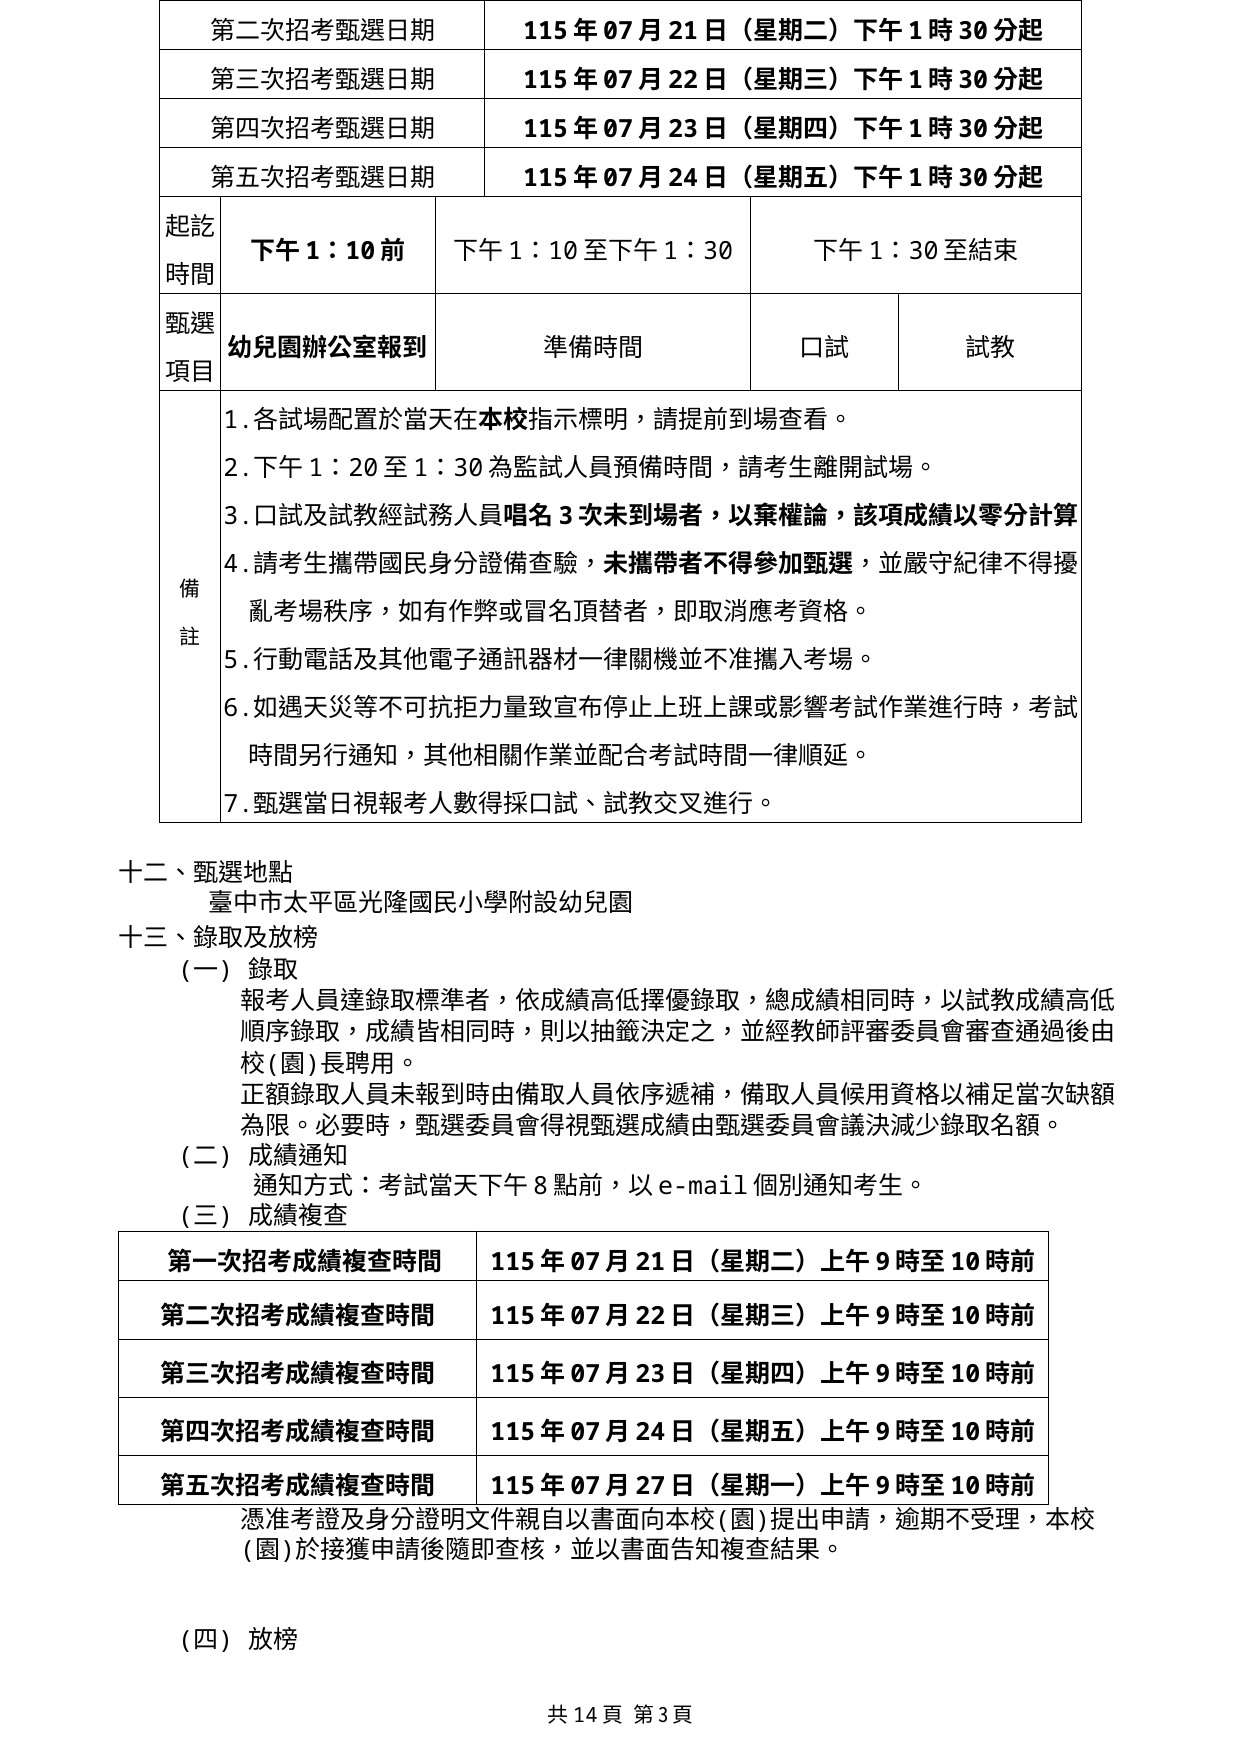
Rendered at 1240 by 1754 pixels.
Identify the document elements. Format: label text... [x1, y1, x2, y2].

text 臺中市太平區光隆國民小學附設幼兒園 [119, 887, 1122, 917]
table_header 第一次招考成績複查時間 [119, 1232, 476, 1280]
text (二) 成績通知 [178, 1141, 1122, 1171]
text 正額錄取人員未報到時由備取人員依序遞補，備取人員候用資格以補足當次缺額為限。必要時，甄選委員會得視甄選成績由甄選委員會議決減少錄取名額。 [240, 1078, 1116, 1141]
table_cell 115年07月24日（星期五）上午9時至10時前 [477, 1398, 1048, 1455]
table_cell 115年07月24日（星期五）下午1時30分起 [485, 148, 1081, 196]
table_cell 115年07月22日（星期三）上午9時至10時前 [477, 1281, 1048, 1338]
text 憑准考證及身分證明文件親自以書面向本校(園)提出申請，逾期不受理，本校(園)於接獲申請後隨即查核，並以書面告知複查結果。 [240, 1505, 1122, 1565]
table_cell 下午1：30至結束 [751, 197, 1081, 293]
table_cell 起訖時間 [160, 197, 220, 293]
text 十二、甄選地點 [119, 857, 1122, 887]
table_cell 口試 [751, 294, 898, 389]
text 通知方式：考試當天下午8點前，以e-mail個別通知考生。 [178, 1171, 1122, 1201]
text 十三、錄取及放榜 [119, 922, 1122, 952]
table_cell 準備時間 [436, 294, 750, 389]
table_cell 下午1：10前 [221, 197, 435, 293]
table_cell 第五次招考成績複查時間 [119, 1456, 476, 1504]
table_cell 第二次招考成績複查時間 [119, 1281, 476, 1338]
table_cell 甄選項目 [160, 294, 220, 389]
table_cell 115年07月23日（星期四）下午1時30分起 [485, 99, 1081, 147]
table_cell 第四次招考成績複查時間 [119, 1398, 476, 1455]
table_cell 第二次招考甄選日期 [160, 1, 484, 49]
text 報考人員達錄取標準者，依成績高低擇優錄取，總成績相同時，以試教成績高低順序錄取，成績皆相同時，則以抽籤決定之，並經教師評審委員會審查通過後由校(園)長聘用。 [240, 984, 1116, 1078]
table_cell 1.各試場配置於當天在本校指示標明，請提前到場查看。 2.下午1：20至1：30為監試人員預備時間，請考生離開試場。 3.口試及試教經試務人員唱名3次未到場者，以棄權論，該項成績以零分計算 4.請考生攜帶國民身分證備查驗，未攜帶者不得參加甄選，並嚴守紀律不得擾亂考場秩序，如有作弊或冒名頂替者，即取消應考資格。 5.行動電話及其他電子通訊器材一律關機並不准攜入考場。 6.如遇天災等不可抗拒力量致宣布停止上班上課或影響考試作業進行時，考試時間另行通知，其他相關作業並配合考試時間一律順延。 7.甄選當日視報考人數得採口試、試教交叉進行。 [221, 391, 1081, 822]
table_cell 115年07月21日（星期二）下午1時30分起 [485, 1, 1081, 49]
text (一) 錄取 [178, 954, 1122, 984]
table_cell 115年07月22日（星期三）下午1時30分起 [485, 50, 1081, 98]
text (三) 成績複查 [178, 1201, 1122, 1231]
table_cell 備 註 [160, 391, 220, 822]
table_cell 第三次招考甄選日期 [160, 50, 484, 98]
table_header 115年07月21日（星期二）上午9時至10時前 [477, 1232, 1048, 1280]
table_cell 下午1：10至下午1：30 [436, 197, 750, 293]
text (四) 放榜 [178, 1625, 1122, 1655]
table_cell 幼兒園辦公室報到 [221, 294, 435, 389]
table_cell 115年07月23日（星期四）上午9時至10時前 [477, 1340, 1048, 1397]
table_cell 第五次招考甄選日期 [160, 148, 484, 196]
table_cell 第三次招考成績複查時間 [119, 1340, 476, 1397]
table_cell 115年07月27日（星期一）上午9時至10時前 [477, 1456, 1048, 1504]
table_cell 第四次招考甄選日期 [160, 99, 484, 147]
table_cell 試教 [899, 294, 1081, 389]
